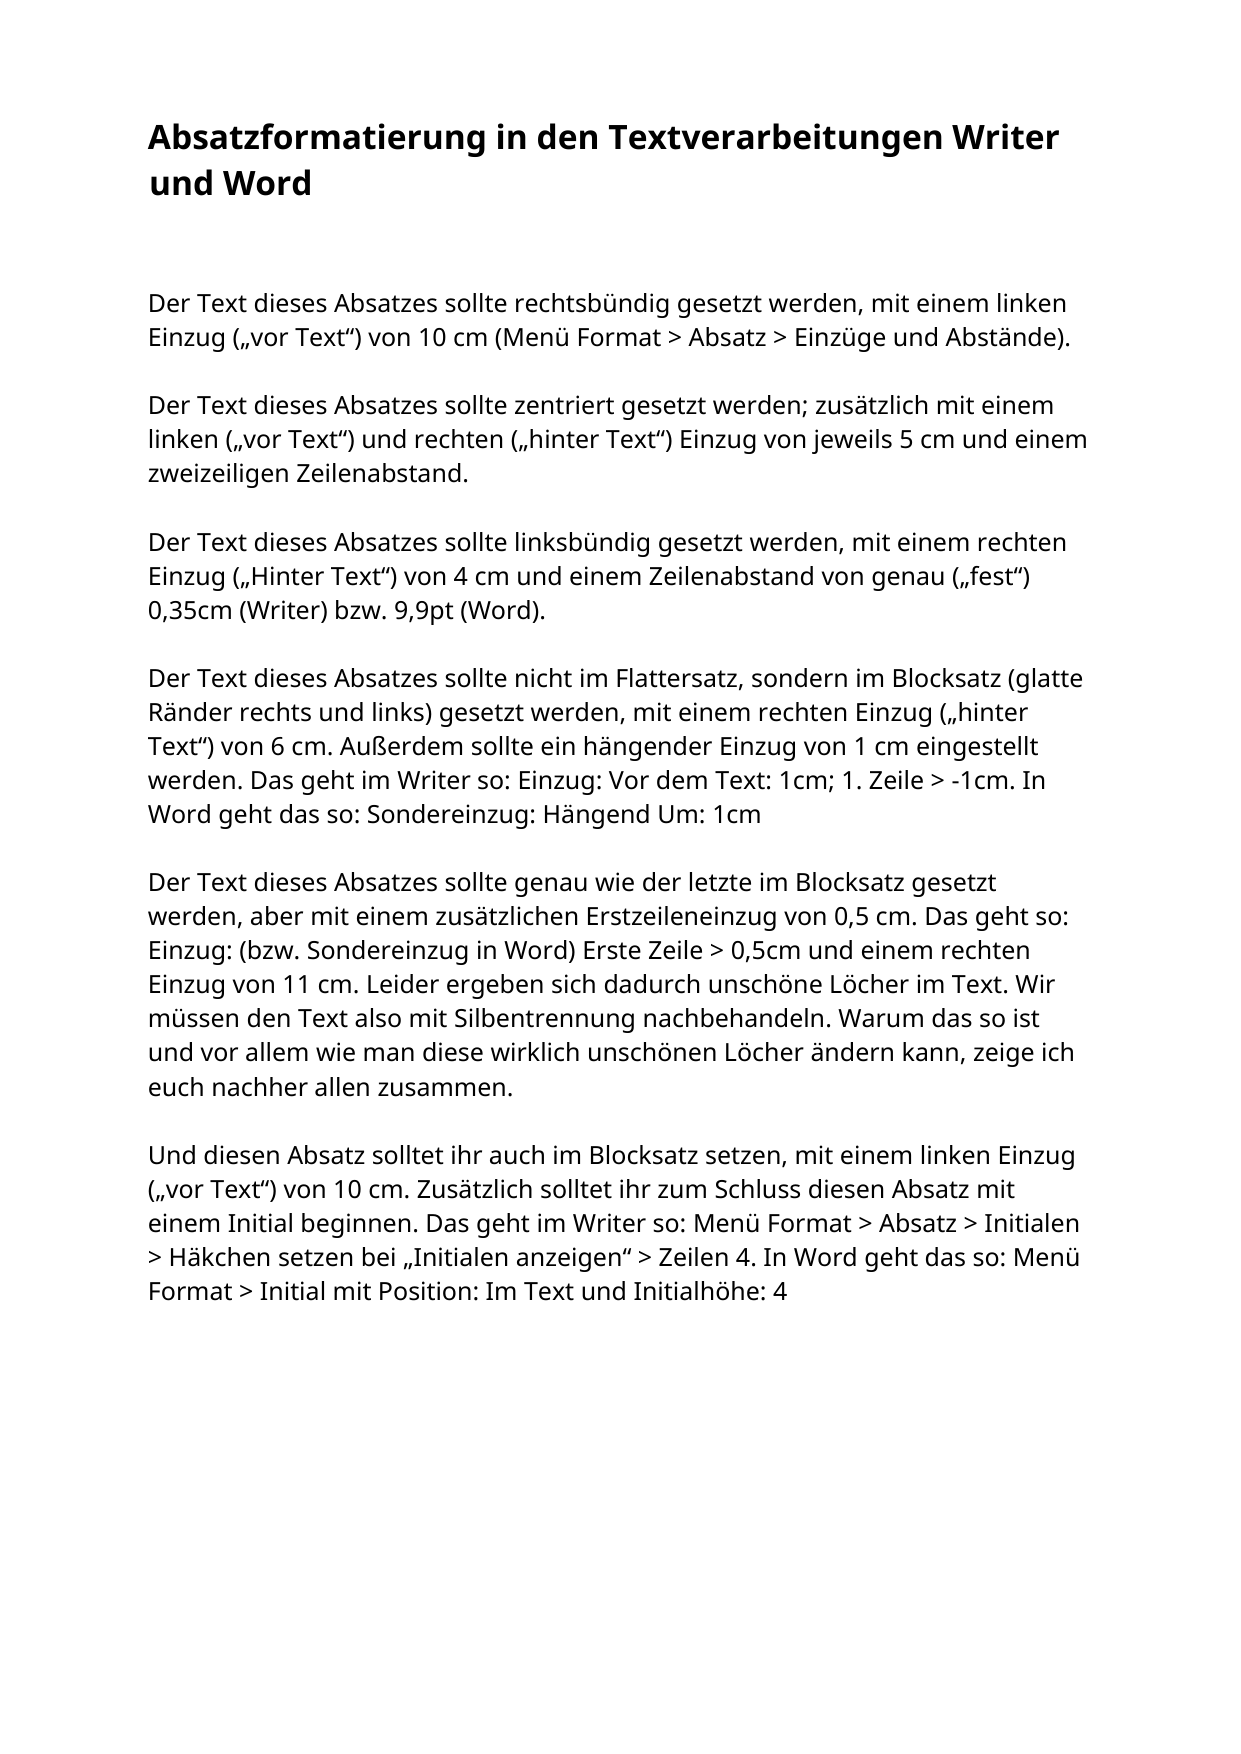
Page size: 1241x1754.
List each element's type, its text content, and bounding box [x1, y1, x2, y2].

text Und diesen Absatz solltet ihr auch im Blocksatz setzen, mit einem linken Einzug („vor Text“) von 10 cm. Zusätzlich solltet ihr zum Schluss diesen Absatz mit einem Initial beginnen. Das geht im Writer so: Menü Format > Absatz > Initialen > Häkchen setzen bei „Initialen anzeigen“ > Zeilen 4. In Word geht das so: Menü Format > Initial mit Position: Im Text und Initialhöhe: 4 [148, 1137, 1092, 1308]
text Der Text dieses Absatzes sollte zentriert gesetzt werden; zusätzlich mit einem linken („vor Text“) und rechten („hinter Text“) Einzug von jeweils 5 cm und einem zweizeiligen Zeilenabstand. [148, 388, 1092, 490]
text Der Text dieses Absatzes sollte linksbündig gesetzt werden, mit einem rechten Einzug („Hinter Text“) von 4 cm und einem Zeilenabstand von genau („fest“) 0,35cm (Writer) bzw. 9,9pt (Word). [148, 524, 1092, 626]
subtitle Absatzformatierung in den Textverarbeitungen Writer und Word [148, 114, 1092, 205]
text Der Text dieses Absatzes sollte nicht im Flattersatz, sondern im Blocksatz (glatte Ränder rechts und links) gesetzt werden, mit einem rechten Einzug („hinter Text“) von 6 cm. Außerdem sollte ein hängender Einzug von 1 cm eingestellt werden. Das geht im Writer so: Einzug: Vor dem Text: 1cm; 1. Zeile > -1cm. In Word geht das so: Sondereinzug: Hängend Um: 1cm [148, 660, 1092, 831]
text Der Text dieses Absatzes sollte rechtsbündig gesetzt werden, mit einem linken Einzug („vor Text“) von 10 cm (Menü Format > Absatz > Einzüge und Abstände). [148, 286, 1092, 354]
text Der Text dieses Absatzes sollte genau wie der letzte im Blocksatz gesetzt werden, aber mit einem zusätzlichen Erstzeileneinzug von 0,5 cm. Das geht so: Einzug: (bzw. Sondereinzug in Word) Erste Zeile > 0,5cm und einem rechten Einzug von 11 cm. Leider ergeben sich dadurch unschöne Löcher im Text. Wir müssen den Text also mit Silbentrennung nachbehandeln. Warum das so ist und vor allem wie man diese wirklich unschönen Löcher ändern kann, zeige ich euch nachher allen zusammen. [148, 865, 1092, 1103]
